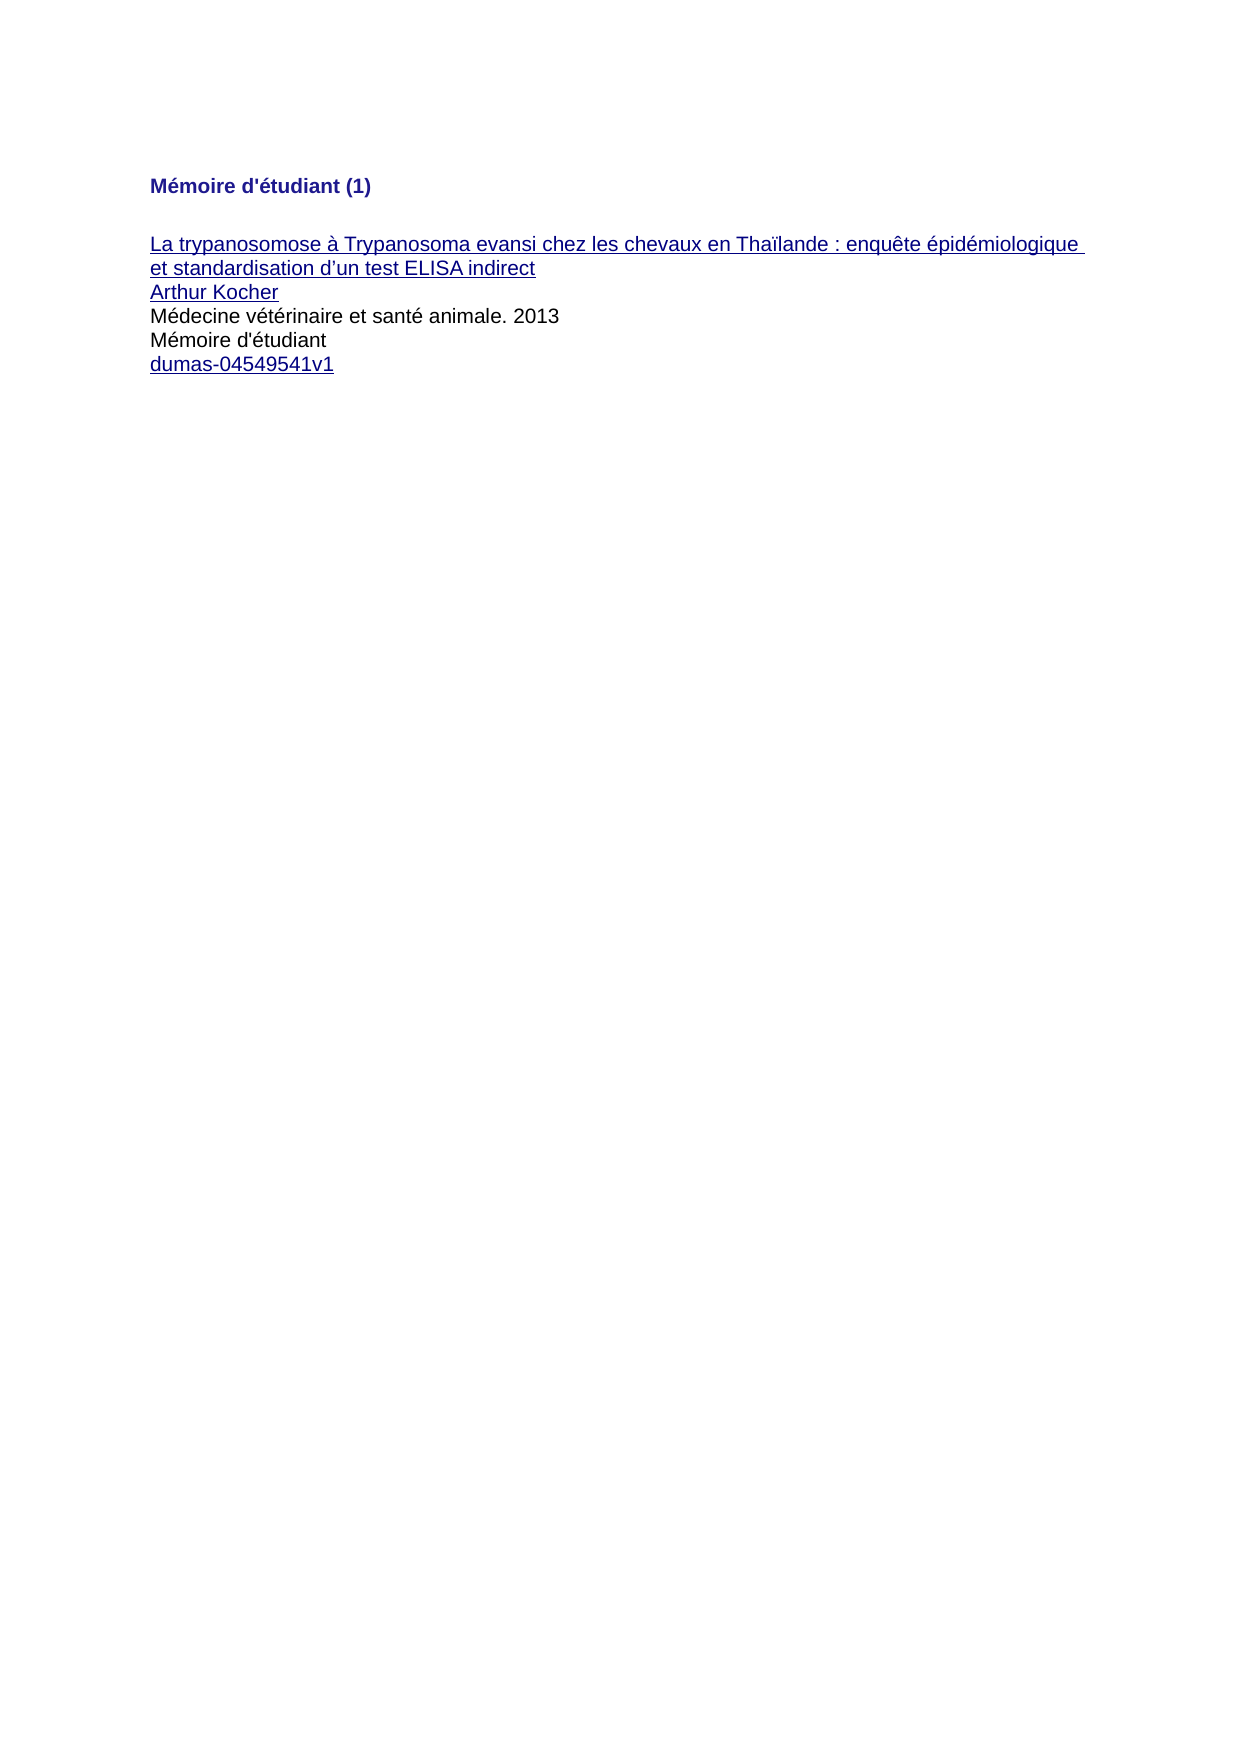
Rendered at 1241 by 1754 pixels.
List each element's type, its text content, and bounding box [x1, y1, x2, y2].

subtitle Mémoire d'étudiant (1) [150, 174, 1090, 198]
table_header La trypanosomose à Trypanosoma evansi chez les chevaux en Thaïlande : enquête épidémiologique et standardisation d’un test ELISA indirect Arthur Kocher Médecine vétérinaire et santé animale. 2013 Mémoire d'étudiant dumas-04549541v1 [150, 232, 1090, 376]
